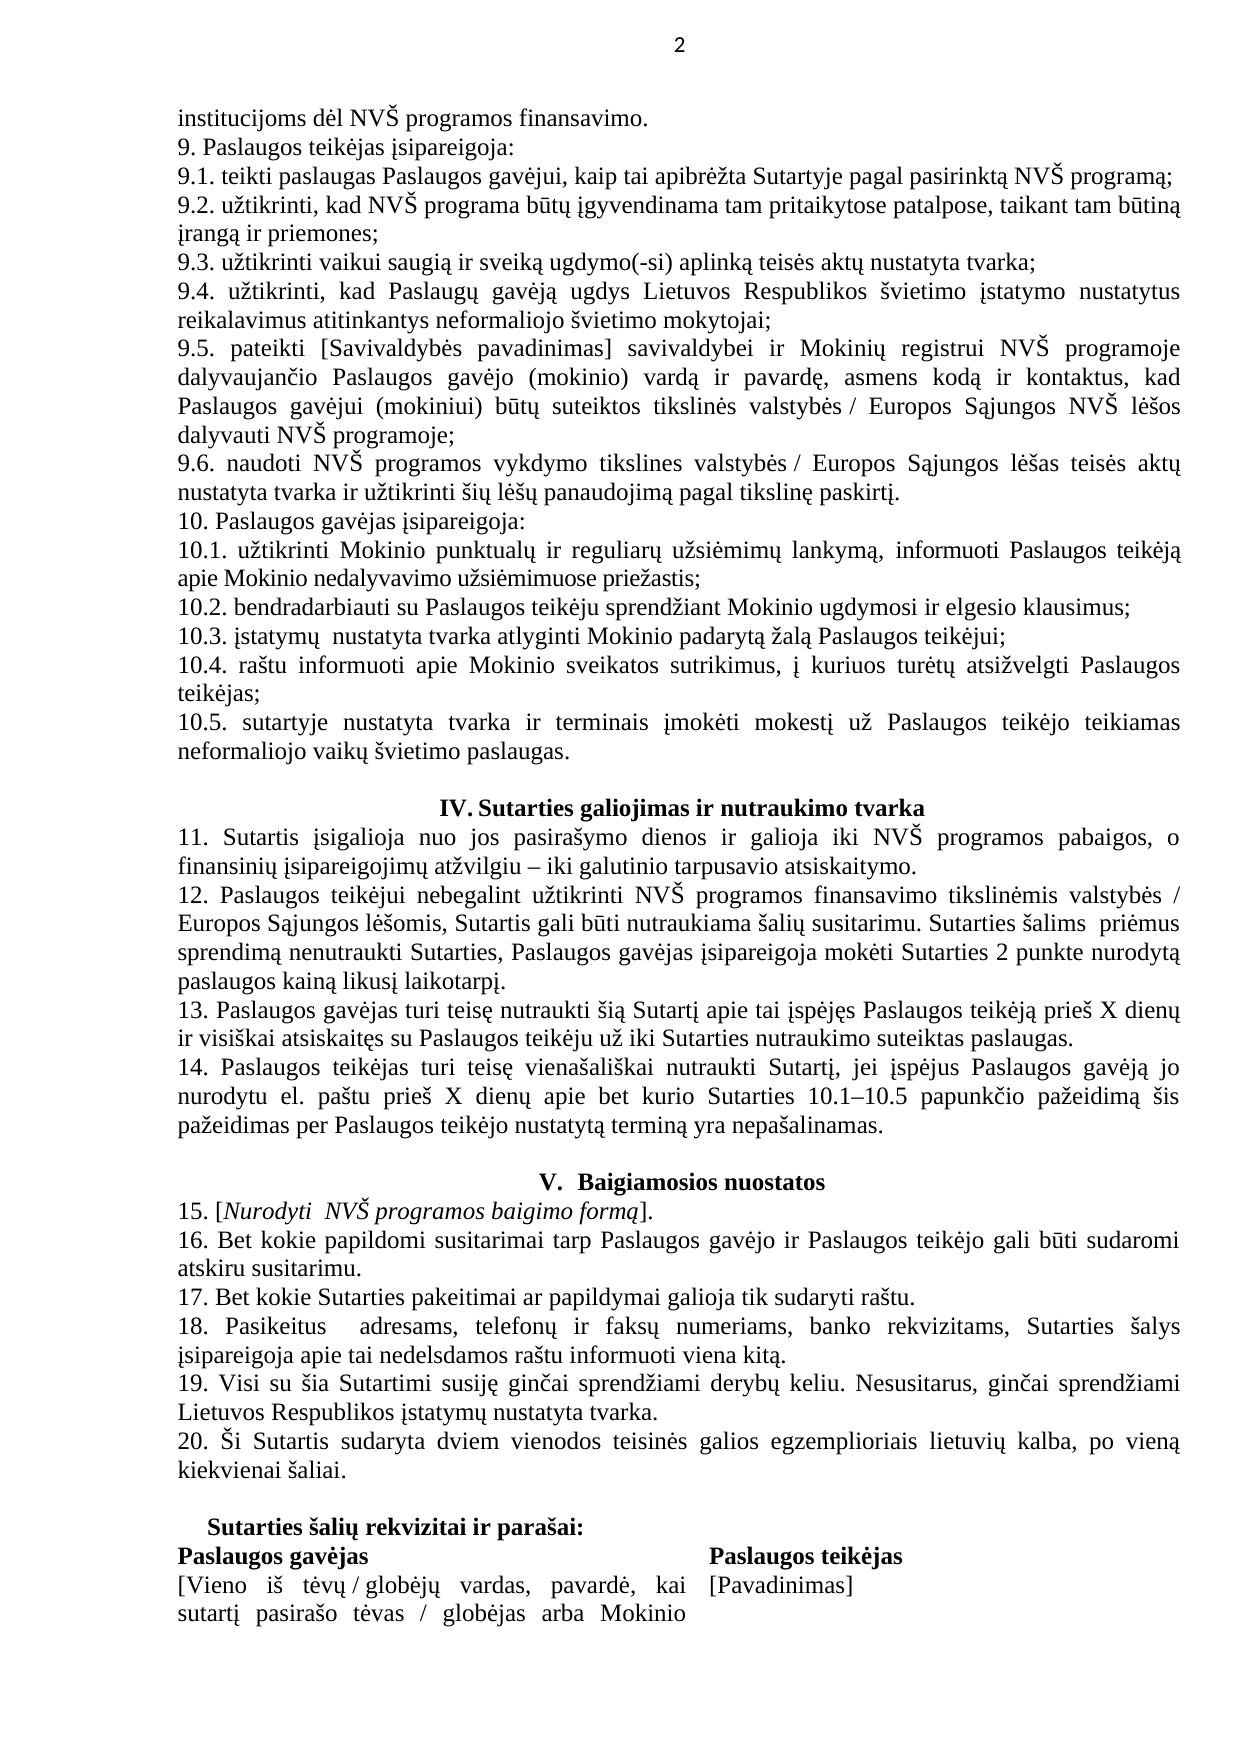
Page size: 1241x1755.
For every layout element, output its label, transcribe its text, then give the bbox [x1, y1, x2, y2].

text 14. Paslaugos teikėjas turi teisę vienašališkai nutraukti Sutartį, jei įspėjus Paslaugos gavėją jo nurodytu el. paštu prieš X dienų apie bet kurio Sutarties 10.1–10.5 papunkčio pažeidimą šis pažeidimas per Paslaugos teikėjo nustatytą terminą yra nepašalinamas. [177, 1052, 1181, 1138]
text 10. Paslaugos gavėjas įsipareigoja: [177, 506, 1181, 535]
text 10.5. sutartyje nustatyta tvarka ir terminais įmokėti mokestį už Paslaugos teikėjo teikiamas neformaliojo vaikų švietimo paslaugas. [177, 707, 1181, 765]
text 16. Bet kokie papildomi susitarimai tarp Paslaugos gavėjo ir Paslaugos teikėjo gali būti sudaromi atskiru susitarimu. [177, 1225, 1181, 1282]
text 10.1. užtikrinti Mokinio punktualų ir reguliarų užsiėmimų lankymą, informuoti Paslaugos teikėją apie Mokinio nedalyvavimo užsiėmimuose priežastis; [177, 535, 1181, 592]
text 18. Pasikeitus adresams, telefonų ir faksų numeriams, banko rekvizitams, Sutarties šalys įsipareigoja apie tai nedelsdamos raštu informuoti viena kitą. [177, 1311, 1181, 1368]
text 19. Visi su šia Sutartimi susiję ginčai sprendžiami derybų keliu. Nesusitarus, ginčai sprendžiami Lietuvos Respublikos įstatymų nustatyta tvarka. [177, 1368, 1181, 1426]
text 10.3. įstatymų nustatyta tvarka atlyginti Mokinio padarytą žalą Paslaugos teikėjui; [177, 621, 1181, 650]
table_header Paslaugos gavėjas [166, 1541, 698, 1570]
text 9.3. užtikrinti vaikui saugią ir sveiką ugdymo(-si) aplinką teisės aktų nustatyta tvarka; [177, 247, 1181, 276]
text 9. Paslaugos teikėjas įsipareigoja: [177, 132, 1181, 161]
text Sutarties šalių rekvizitai ir parašai: [177, 1512, 1181, 1541]
text 11. Sutartis įsigalioja nuo jos pasirašymo dienos ir galioja iki NVŠ programos pabaigos, o finansinių įsipareigojimų atžvilgiu – iki galutinio tarpusavio atsiskaitymo. [177, 822, 1181, 880]
text 20. Ši Sutartis sudaryta dviem vienodos teisinės galios egzemplioriais lietuvių kalba, po vieną kiekvienai šaliai. [177, 1426, 1181, 1483]
text 10.4. raštu informuoti apie Mokinio sveikatos sutrikimus, į kuriuos turėtų atsižvelgti Paslaugos teikėjas; [177, 650, 1181, 707]
text 15. [Nurodyti NVŠ programos baigimo formą]. [177, 1196, 1181, 1225]
text 9.6. naudoti NVŠ programos vykdymo tikslines valstybės / Europos Sąjungos lėšas teisės aktų nustatyta tvarka ir užtikrinti šių lėšų panaudojimą pagal tikslinę paskirtį. [177, 448, 1181, 506]
text 9.5. pateikti [Savivaldybės pavadinimas] savivaldybei ir Mokinių registrui NVŠ programoje dalyvaujančio Paslaugos gavėjo (mokinio) vardą ir pavardę, asmens kodą ir kontaktus, kad Paslaugos gavėjui (mokiniui) būtų suteiktos tikslinės valstybės / Europos Sąjungos NVŠ lėšos dalyvauti NVŠ programoje; [177, 333, 1181, 448]
text 12. Paslaugos teikėjui nebegalint užtikrinti NVŠ programos finansavimo tikslinėmis valstybės / Europos Sąjungos lėšomis, Sutartis gali būti nutraukiama šalių susitarimu. Sutarties šalims priėmus sprendimą nenutraukti Sutarties, Paslaugos gavėjas įsipareigoja mokėti Sutarties 2 punkte nurodytą paslaugos kainą likusį laikotarpį. [177, 880, 1181, 995]
text 9.2. užtikrinti, kad NVŠ programa būtų įgyvendinama tam pritaikytose patalpose, taikant tam būtiną įrangą ir priemones; [177, 190, 1181, 247]
text 10.2. bendradarbiauti su Paslaugos teikėju sprendžiant Mokinio ugdymosi ir elgesio klausimus; [177, 592, 1181, 621]
text 17. Bet kokie Sutarties pakeitimai ar papildymai galioja tik sudaryti raštu. [177, 1282, 1181, 1311]
text 9.4. užtikrinti, kad Paslaugų gavėją ugdys Lietuvos Respublikos švietimo įstatymo nustatytus reikalavimus atitinkantys neformaliojo švietimo mokytojai; [177, 276, 1181, 333]
table_header Paslaugos teikėjas [698, 1541, 1170, 1570]
text 13. Paslaugos gavėjas turi teisę nutraukti šią Sutartį apie tai įspėjęs Paslaugos teikėją prieš X dienų ir visiškai atsiskaitęs su Paslaugos teikėju už iki Sutarties nutraukimo suteiktas paslaugas. [177, 995, 1181, 1052]
text institucijoms dėl NVŠ programos finansavimo. [177, 103, 1181, 132]
text IV. Sutarties galiojimas ir nutraukimo tvarka [177, 793, 1181, 822]
text V. Baigiamosios nuostatos [177, 1167, 1181, 1196]
table_cell [Pavadinimas] [698, 1570, 1170, 1627]
table_cell [Vieno iš tėvų / globėjų vardas, pavardė, kai sutartį pasirašo tėvas / globėjas arba Mokinio [166, 1570, 698, 1627]
text 9.1. teikti paslaugas Paslaugos gavėjui, kaip tai apibrėžta Sutartyje pagal pasirinktą NVŠ programą; [177, 161, 1181, 190]
